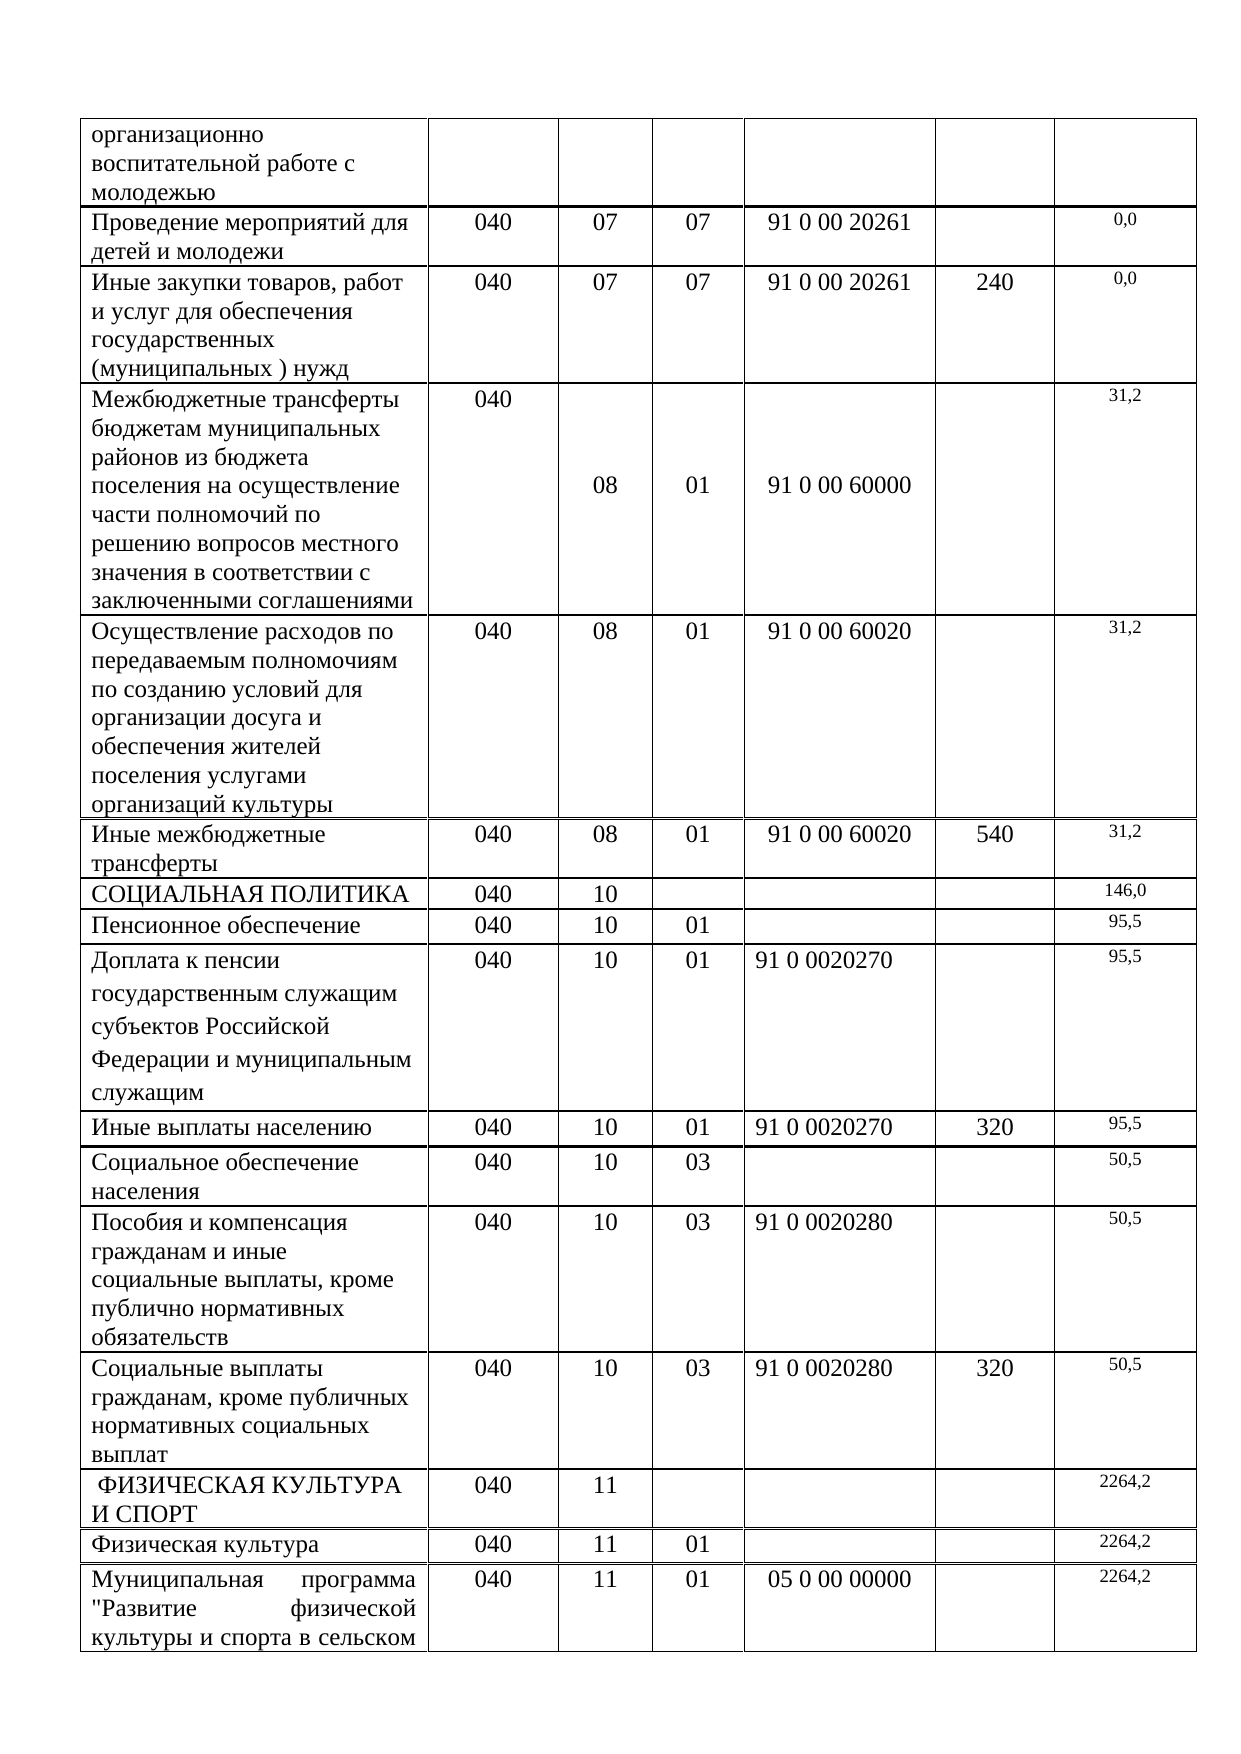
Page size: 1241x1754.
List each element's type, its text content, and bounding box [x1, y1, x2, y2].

table_cell [745, 879, 935, 908]
table_cell 07 [559, 208, 652, 265]
table_cell [653, 1470, 743, 1527]
table_cell 91 0 00 60020 [745, 820, 935, 877]
table_cell Иные межбюджетные трансферты [81, 820, 427, 877]
table_cell Социальное обеспечение населения [81, 1148, 427, 1205]
table_cell 91 0 0020270 [745, 945, 935, 1110]
table_cell 040 [429, 910, 558, 943]
table_cell [745, 119, 935, 205]
table_cell Иные закупки товаров, работ и услуг для обеспечения государственных (муниципальных ) нужд [81, 267, 427, 382]
table_cell [429, 119, 558, 205]
table_cell [936, 1148, 1054, 1205]
table_cell 01 [653, 384, 743, 614]
table_cell 95,5 [1055, 910, 1196, 943]
table_cell 040 [429, 1207, 558, 1351]
table_cell [745, 1148, 935, 1205]
table_cell 040 [429, 267, 558, 382]
table_cell 040 [429, 1112, 558, 1145]
table_cell 03 [653, 1207, 743, 1351]
table_cell 01 [653, 945, 743, 1110]
table_cell 10 [559, 910, 652, 943]
table_cell 91 0 0020280 [745, 1207, 935, 1351]
table_cell 50,5 [1055, 1148, 1196, 1205]
table_cell 01 [653, 1112, 743, 1145]
table_cell 10 [559, 945, 652, 1110]
table_cell Доплата к пенсии государственным служащим субъектов Российской Федерации и муниципальным служащим [81, 945, 427, 1110]
table_cell Муниципальная программа "Развитие физической культуры и спорта в сельском [81, 1565, 427, 1651]
table_cell ФИЗИЧЕСКАЯ КУЛЬТУРА И СПОРТ [81, 1470, 427, 1527]
table_cell 91 0 00 20261 [745, 267, 935, 382]
table_cell [936, 1565, 1054, 1651]
table_cell 31,2 [1055, 384, 1196, 614]
table_cell 240 [936, 267, 1054, 382]
table_cell 31,2 [1055, 616, 1196, 817]
table_cell 10 [559, 1207, 652, 1351]
table_cell 01 [653, 820, 743, 877]
table_cell [936, 1530, 1054, 1562]
table_cell 10 [559, 1353, 652, 1468]
table_cell 040 [429, 879, 558, 908]
table_cell 01 [653, 1530, 743, 1562]
table_cell Межбюджетные трансферты бюджетам муниципальных районов из бюджета поселения на осуществление части полномочий по решению вопросов местного значения в соответствии с заключенными соглашениями [81, 384, 427, 614]
table_cell 040 [429, 1565, 558, 1651]
table_cell 03 [653, 1148, 743, 1205]
table_cell 91 0 00 60020 [745, 616, 935, 817]
table_cell [745, 910, 935, 943]
table_cell 01 [653, 1565, 743, 1651]
table_cell 040 [429, 1470, 558, 1527]
table_cell 91 0 0020270 [745, 1112, 935, 1145]
table_cell 95,5 [1055, 1112, 1196, 1145]
table_cell [559, 119, 652, 205]
table_cell 040 [429, 945, 558, 1110]
table_cell 11 [559, 1530, 652, 1562]
table_cell 91 0 00 60000 [745, 384, 935, 614]
table_cell 320 [936, 1112, 1054, 1145]
table_cell 07 [559, 267, 652, 382]
table_cell [745, 1530, 935, 1562]
table_cell 31,2 [1055, 820, 1196, 877]
table_cell [936, 616, 1054, 817]
table_cell 08 [559, 616, 652, 817]
table_cell 2264,2 [1055, 1470, 1196, 1527]
table_cell 040 [429, 820, 558, 877]
table_cell [653, 879, 743, 908]
table_cell [653, 119, 743, 205]
table_cell 040 [429, 1530, 558, 1562]
table_cell 10 [559, 1112, 652, 1145]
table_cell Физическая культура [81, 1530, 427, 1562]
table_cell 50,5 [1055, 1207, 1196, 1351]
table_cell 0,0 [1055, 267, 1196, 382]
table_cell Осуществление расходов по передаваемым полномочиям по созданию условий для организации досуга и обеспечения жителей поселения услугами организаций культуры [81, 616, 427, 817]
table_cell 040 [429, 616, 558, 817]
table_cell Социальные выплаты гражданам, кроме публичных нормативных социальных выплат [81, 1353, 427, 1468]
table_cell 540 [936, 820, 1054, 877]
table_cell 040 [429, 384, 558, 614]
table_cell 11 [559, 1470, 652, 1527]
table_cell Иные выплаты населению [81, 1112, 427, 1145]
table_cell Проведение мероприятий для детей и молодежи [81, 208, 427, 265]
table_cell 91 0 0020280 [745, 1353, 935, 1468]
table_cell [936, 208, 1054, 265]
table_cell 50,5 [1055, 1353, 1196, 1468]
table_cell 2264,2 [1055, 1530, 1196, 1562]
table_cell 08 [559, 384, 652, 614]
table_cell 05 0 00 00000 [745, 1565, 935, 1651]
table_cell 91 0 00 20261 [745, 208, 935, 265]
table_cell 03 [653, 1353, 743, 1468]
table_cell 040 [429, 208, 558, 265]
table_cell [936, 1207, 1054, 1351]
table_cell [936, 945, 1054, 1110]
table_cell Пенсионное обеспечение [81, 910, 427, 943]
table_cell 10 [559, 879, 652, 908]
table_cell 146,0 [1055, 879, 1196, 908]
table_cell Пособия и компенсация гражданам и иные социальные выплаты, кроме публично нормативных обязательств [81, 1207, 427, 1351]
table_cell 01 [653, 616, 743, 817]
table_cell 07 [653, 267, 743, 382]
table_cell [936, 119, 1054, 205]
table_cell 07 [653, 208, 743, 265]
table_cell 320 [936, 1353, 1054, 1468]
table_cell [936, 1470, 1054, 1527]
table_cell 11 [559, 1565, 652, 1651]
table_cell [936, 384, 1054, 614]
table_cell 95,5 [1055, 945, 1196, 1110]
table_cell 10 [559, 1148, 652, 1205]
table_cell 040 [429, 1148, 558, 1205]
table_cell 08 [559, 820, 652, 877]
table_cell 2264,2 [1055, 1565, 1196, 1651]
table_cell [745, 1470, 935, 1527]
table_cell организационно воспитательной работе с молодежью [81, 119, 427, 205]
table_cell [936, 910, 1054, 943]
table_cell [1055, 119, 1196, 205]
table_cell 01 [653, 910, 743, 943]
table_cell 0,0 [1055, 208, 1196, 265]
table_cell [936, 879, 1054, 908]
table_cell СОЦИАЛЬНАЯ ПОЛИТИКА [81, 879, 427, 908]
table_cell 040 [429, 1353, 558, 1468]
